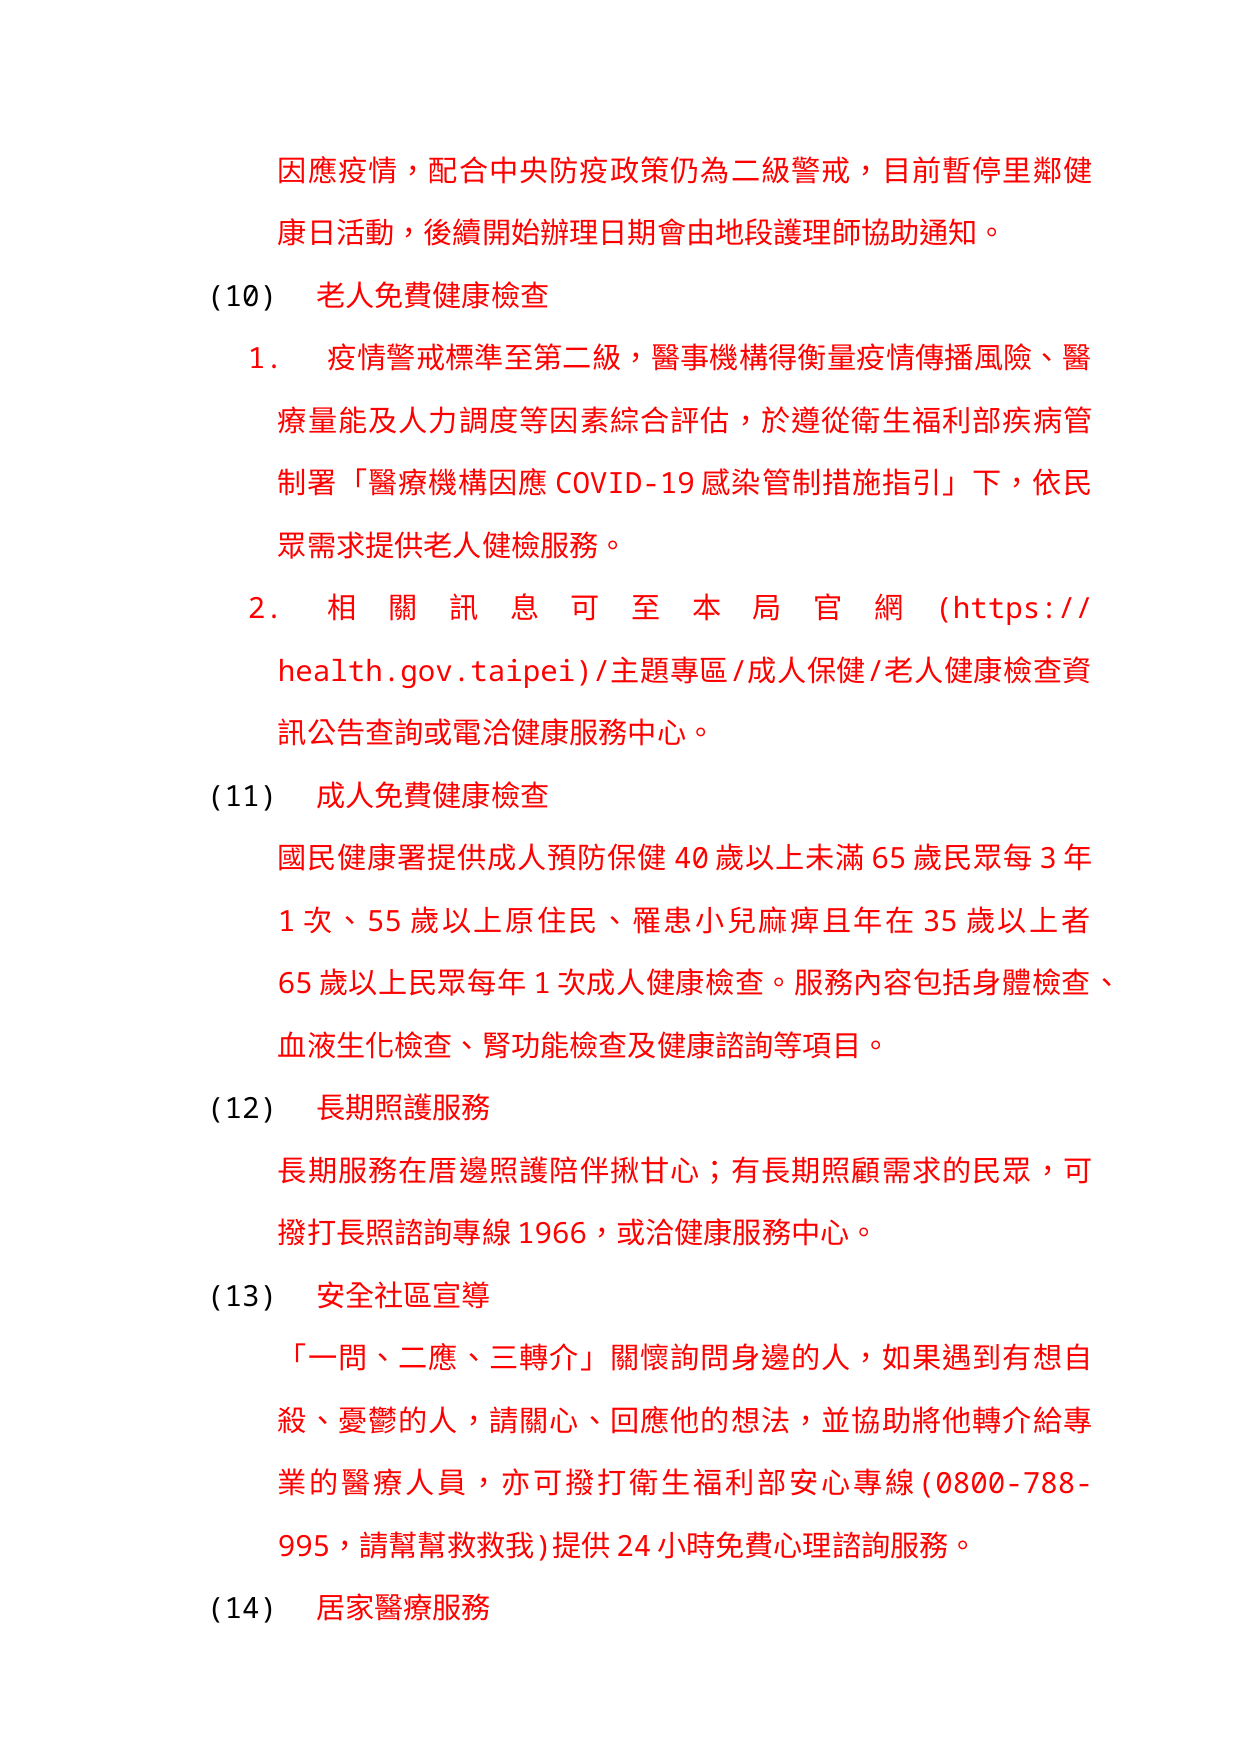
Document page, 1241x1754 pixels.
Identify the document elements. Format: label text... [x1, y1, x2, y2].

list 疫情警戒標準至第二級，醫事機構得衡量疫情傳播風險、醫療量能及人力調度等因素綜合評估，於遵從衛生福利部疾病管制署「醫療機構因應COVID-19感染管制措施指引」下，依民眾需求提供老人健檢服務。 [248, 314, 1092, 564]
list 居家醫療服務 [207, 1564, 1092, 1627]
list 老人免費健康檢查 [207, 252, 1092, 314]
list 成人免費健康檢查 [207, 752, 1092, 814]
text 「一問、二應、三轉介」關懷詢問身邊的人，如果遇到有想自殺、憂鬱的人，請關心、回應他的想法，並協助將他轉介給專業的醫療人員，亦可撥打衛生福利部安心專線(0800-788-995，請幫幫救救我)提供24小時免費心理諮詢服務。 [278, 1314, 1092, 1564]
text 長期服務在厝邊照護陪伴揪甘心；有長期照顧需求的民眾，可撥打長照諮詢專線1966，或洽健康服務中心。 [278, 1127, 1092, 1252]
list 相關訊息可至本局官網(https://health.gov.taipei)/主題專區/成人保健/老人健康檢查資訊公告查詢或電洽健康服務中心。 [248, 564, 1092, 752]
list 長期照護服務 [207, 1064, 1092, 1127]
list 安全社區宣導 [207, 1252, 1092, 1314]
text 國民健康署提供成人預防保健40歲以上未滿65歲民眾每3年1次、55歲以上原住民、罹患小兒麻痺且年在35歲以上者、65歲以上民眾每年1次成人健康檢查。服務內容包括身體檢查、血液生化檢查、腎功能檢查及健康諮詢等項目。 [278, 814, 1092, 1064]
text 因應疫情，配合中央防疫政策仍為二級警戒，目前暫停里鄰健康日活動，後續開始辦理日期會由地段護理師協助通知。 [278, 127, 1092, 252]
